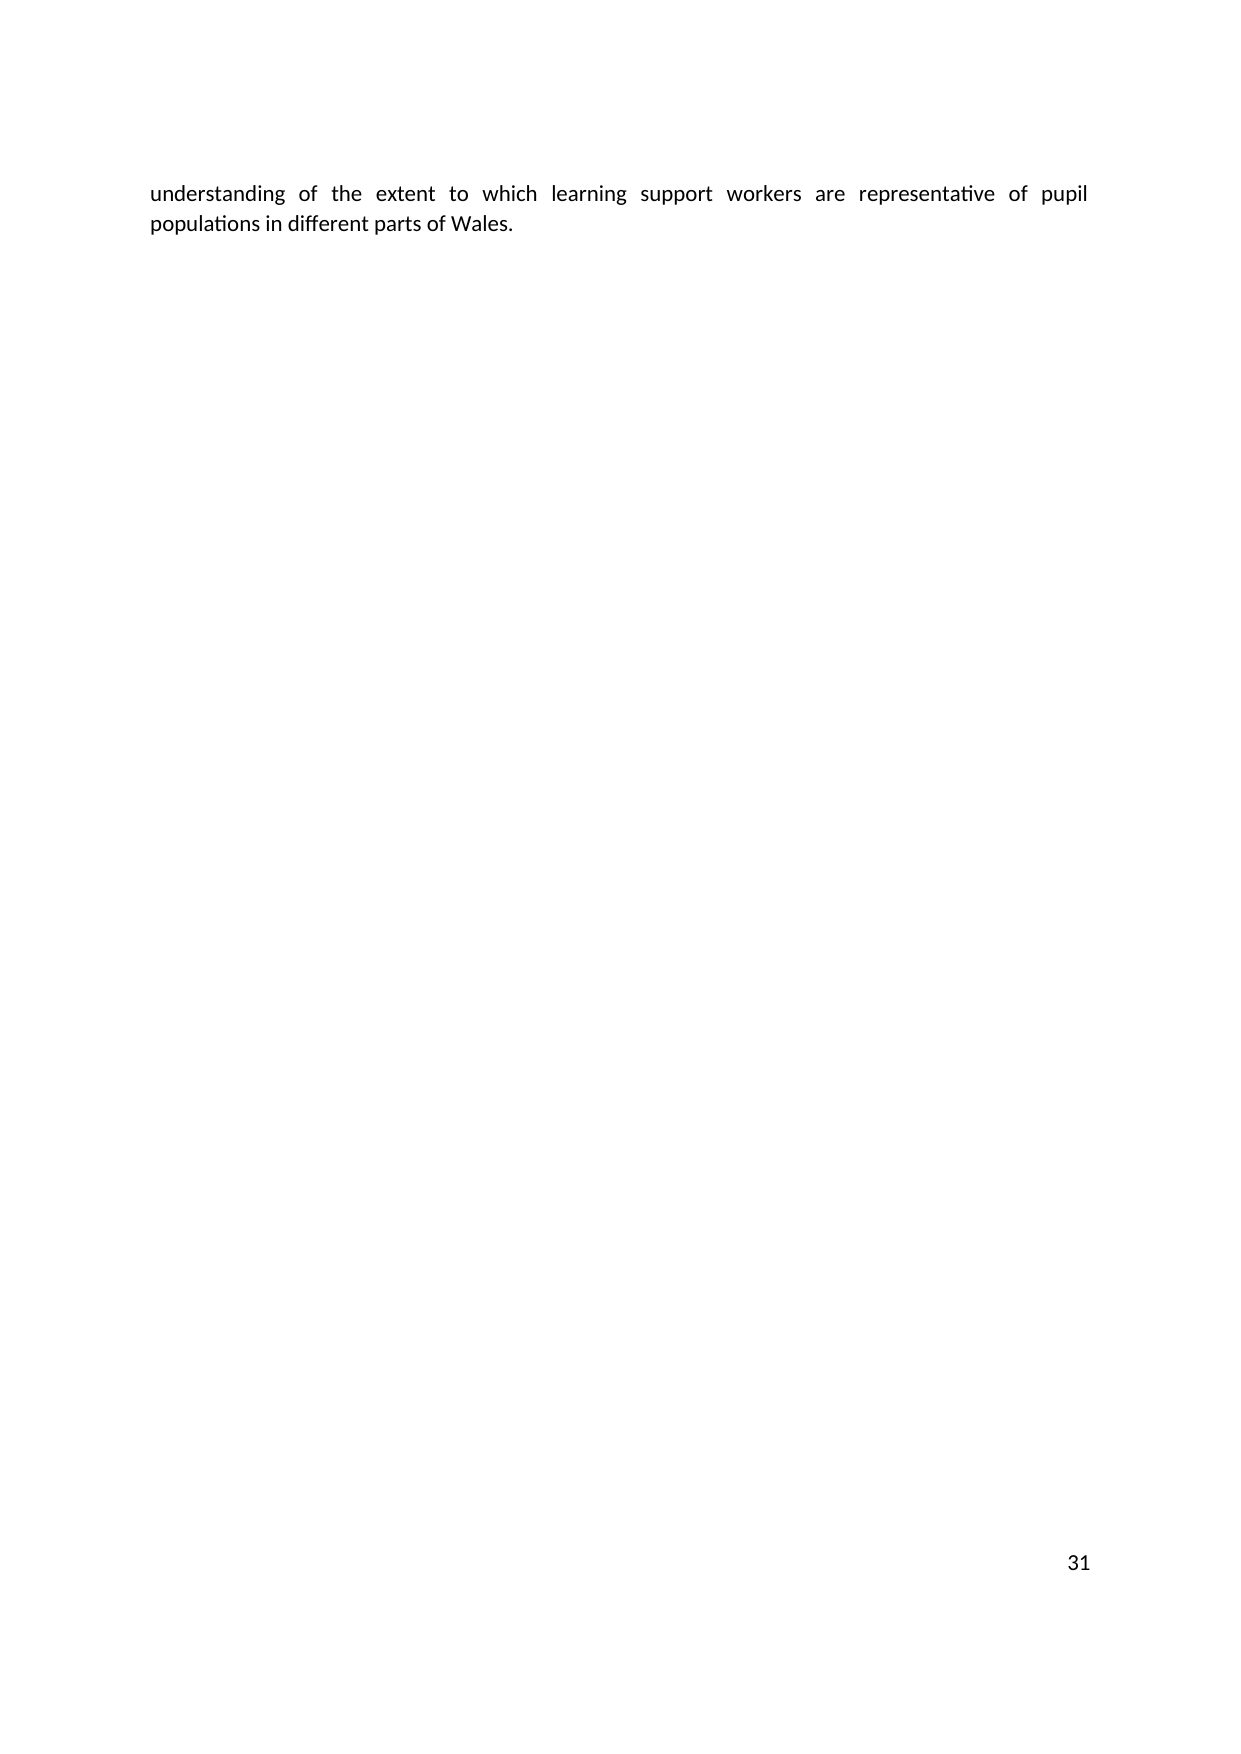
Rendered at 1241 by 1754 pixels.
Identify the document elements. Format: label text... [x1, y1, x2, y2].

text understanding of the extent to which learning support workers are representative of pupil populations in different parts of Wales. [150, 179, 1090, 237]
